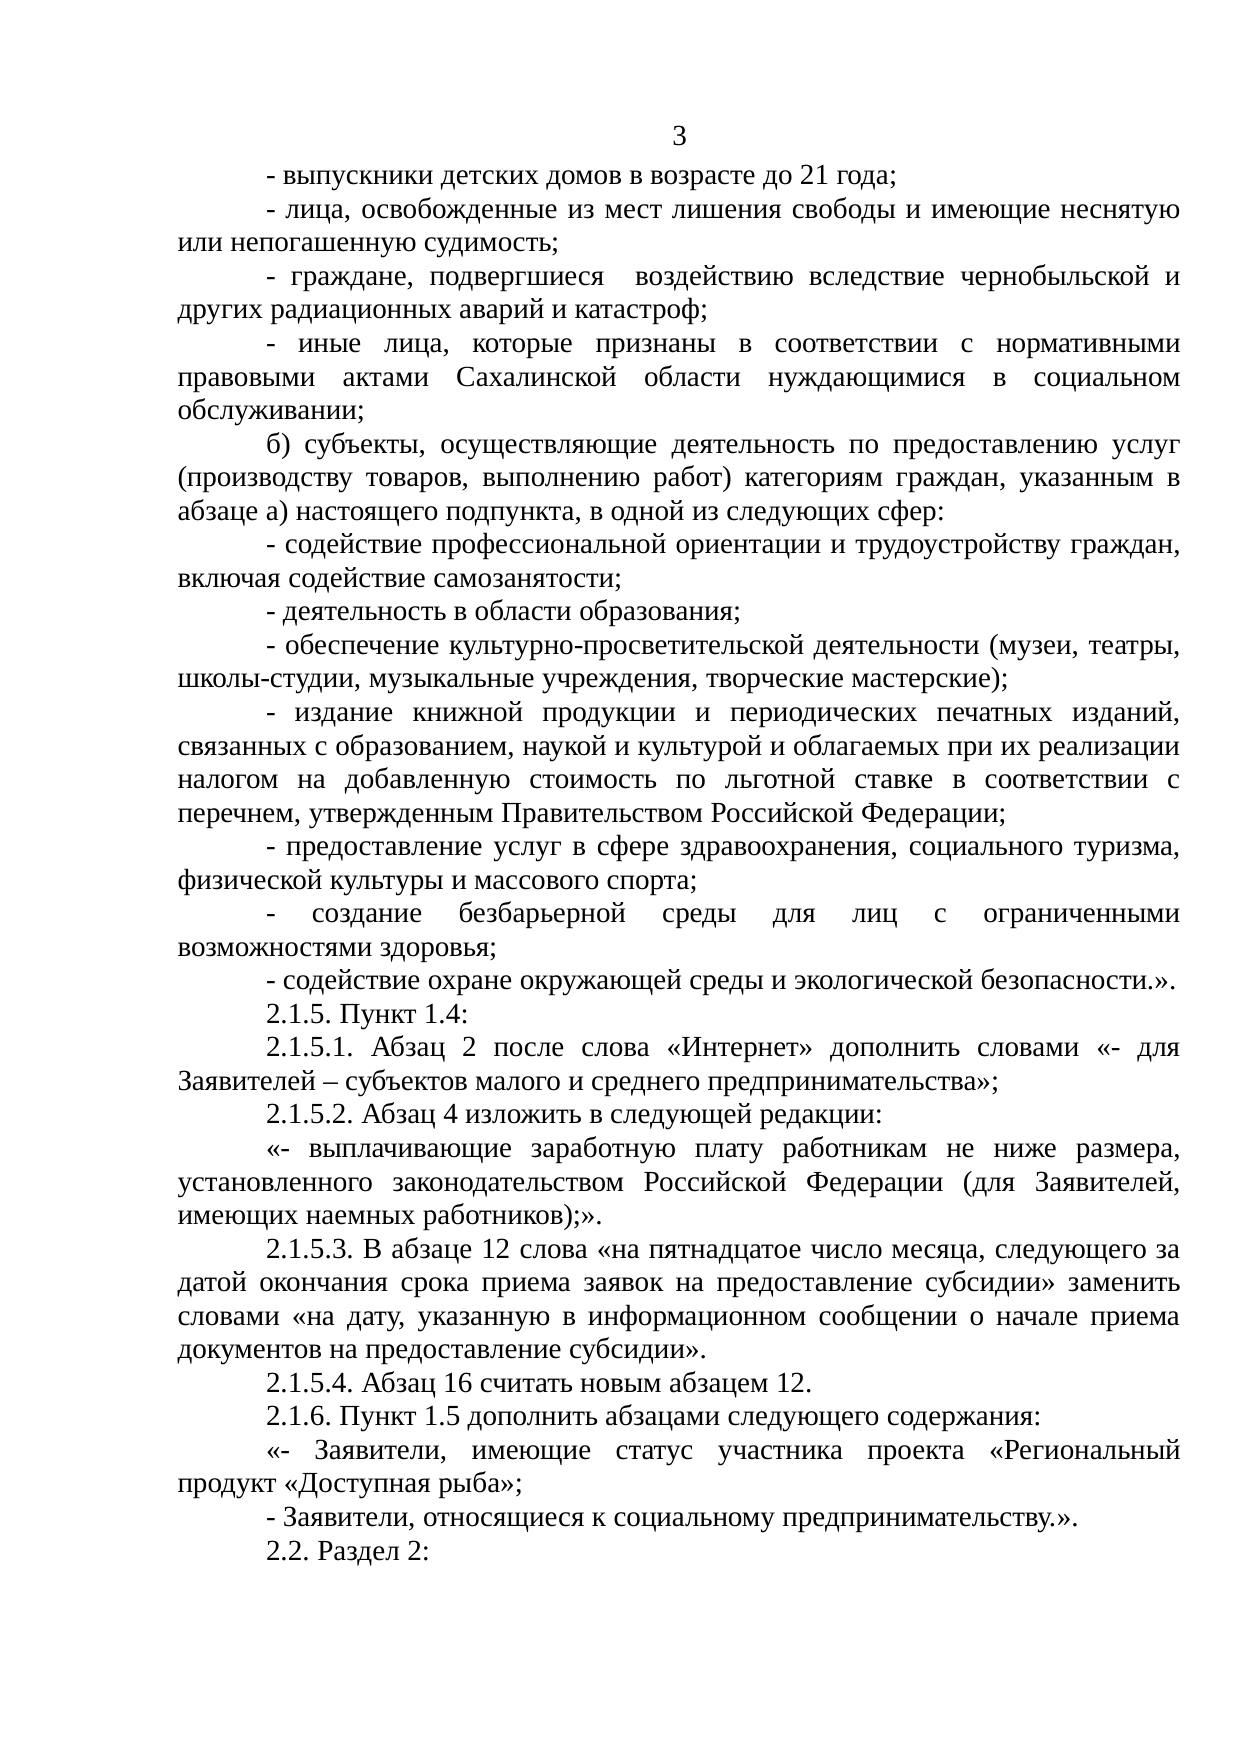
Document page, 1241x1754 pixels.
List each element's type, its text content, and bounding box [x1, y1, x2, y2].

text б) субъекты, осуществляющие деятельность по предоставлению услуг (производству товаров, выполнению работ) категориям граждан, указанным в абзаце а) настоящего подпункта, в одной из следующих сфер: [177, 426, 1181, 527]
text 2.1.5.3. В абзаце 12 слова «на пятнадцатое число месяца, следующего за датой окончания срока приема заявок на предоставление субсидии» заменить словами «на дату, указанную в информационном сообщении о начале приема документов на предоставление субсидии». [177, 1231, 1181, 1365]
text - обеспечение культурно-просветительской деятельности (музеи, театры, школы-студии, музыкальные учреждения, творческие мастерские); [177, 627, 1181, 694]
text - создание безбарьерной среды для лиц с ограниченными возможностями здоровья; [177, 896, 1181, 963]
text - выпускники детских домов в возрасте до 21 года; [177, 158, 1181, 191]
text - лица, освобожденные из мест лишения свободы и имеющие неснятую или непогашенную судимость; [177, 191, 1181, 258]
text 2.1.5.4. Абзац 16 считать новым абзацем 12. [177, 1365, 1181, 1399]
text 2.1.5.1. Абзац 2 после слова «Интернет» дополнить словами «- для Заявителей – субъектов малого и среднего предпринимательства»; [177, 1030, 1181, 1097]
text 2.2. Раздел 2: [177, 1533, 1181, 1566]
text «- выплачивающие заработную плату работникам не ниже размера, установленного законодательством Российской Федерации (для Заявителей, имеющих наемных работников);». [177, 1130, 1181, 1231]
text - предоставление услуг в сфере здравоохранения, социального туризма, физической культуры и массового спорта; [177, 828, 1181, 896]
text 2.1.6. Пункт 1.5 дополнить абзацами следующего содержания: [177, 1399, 1181, 1432]
text 2.1.5. Пункт 1.4: [177, 996, 1181, 1030]
text «- Заявители, имеющие статус участника проекта «Региональный продукт «Доступная рыба»; [177, 1432, 1181, 1499]
text - иные лица, которые признаны в соответствии с нормативными правовыми актами Сахалинской области нуждающимися в социальном обслуживании; [177, 325, 1181, 426]
text - граждане, подвергшиеся воздействию вследствие чернобыльской и других радиационных аварий и катастроф; [177, 258, 1181, 325]
text - содействие охране окружающей среды и экологической безопасности.». [177, 963, 1181, 996]
text 2.1.5.2. Абзац 4 изложить в следующей редакции: [177, 1097, 1181, 1130]
text - Заявители, относящиеся к социальному предпринимательству.». [177, 1499, 1181, 1533]
text - содействие профессиональной ориентации и трудоустройству граждан, включая содействие самозанятости; [177, 527, 1181, 594]
text - деятельность в области образования; [177, 594, 1181, 627]
text - издание книжной продукции и периодических печатных изданий, связанных с образованием, наукой и культурой и облагаемых при их реализации налогом на добавленную стоимость по льготной ставке в соответствии с перечнем, утвержденным Правительством Российской Федерации; [177, 694, 1181, 828]
